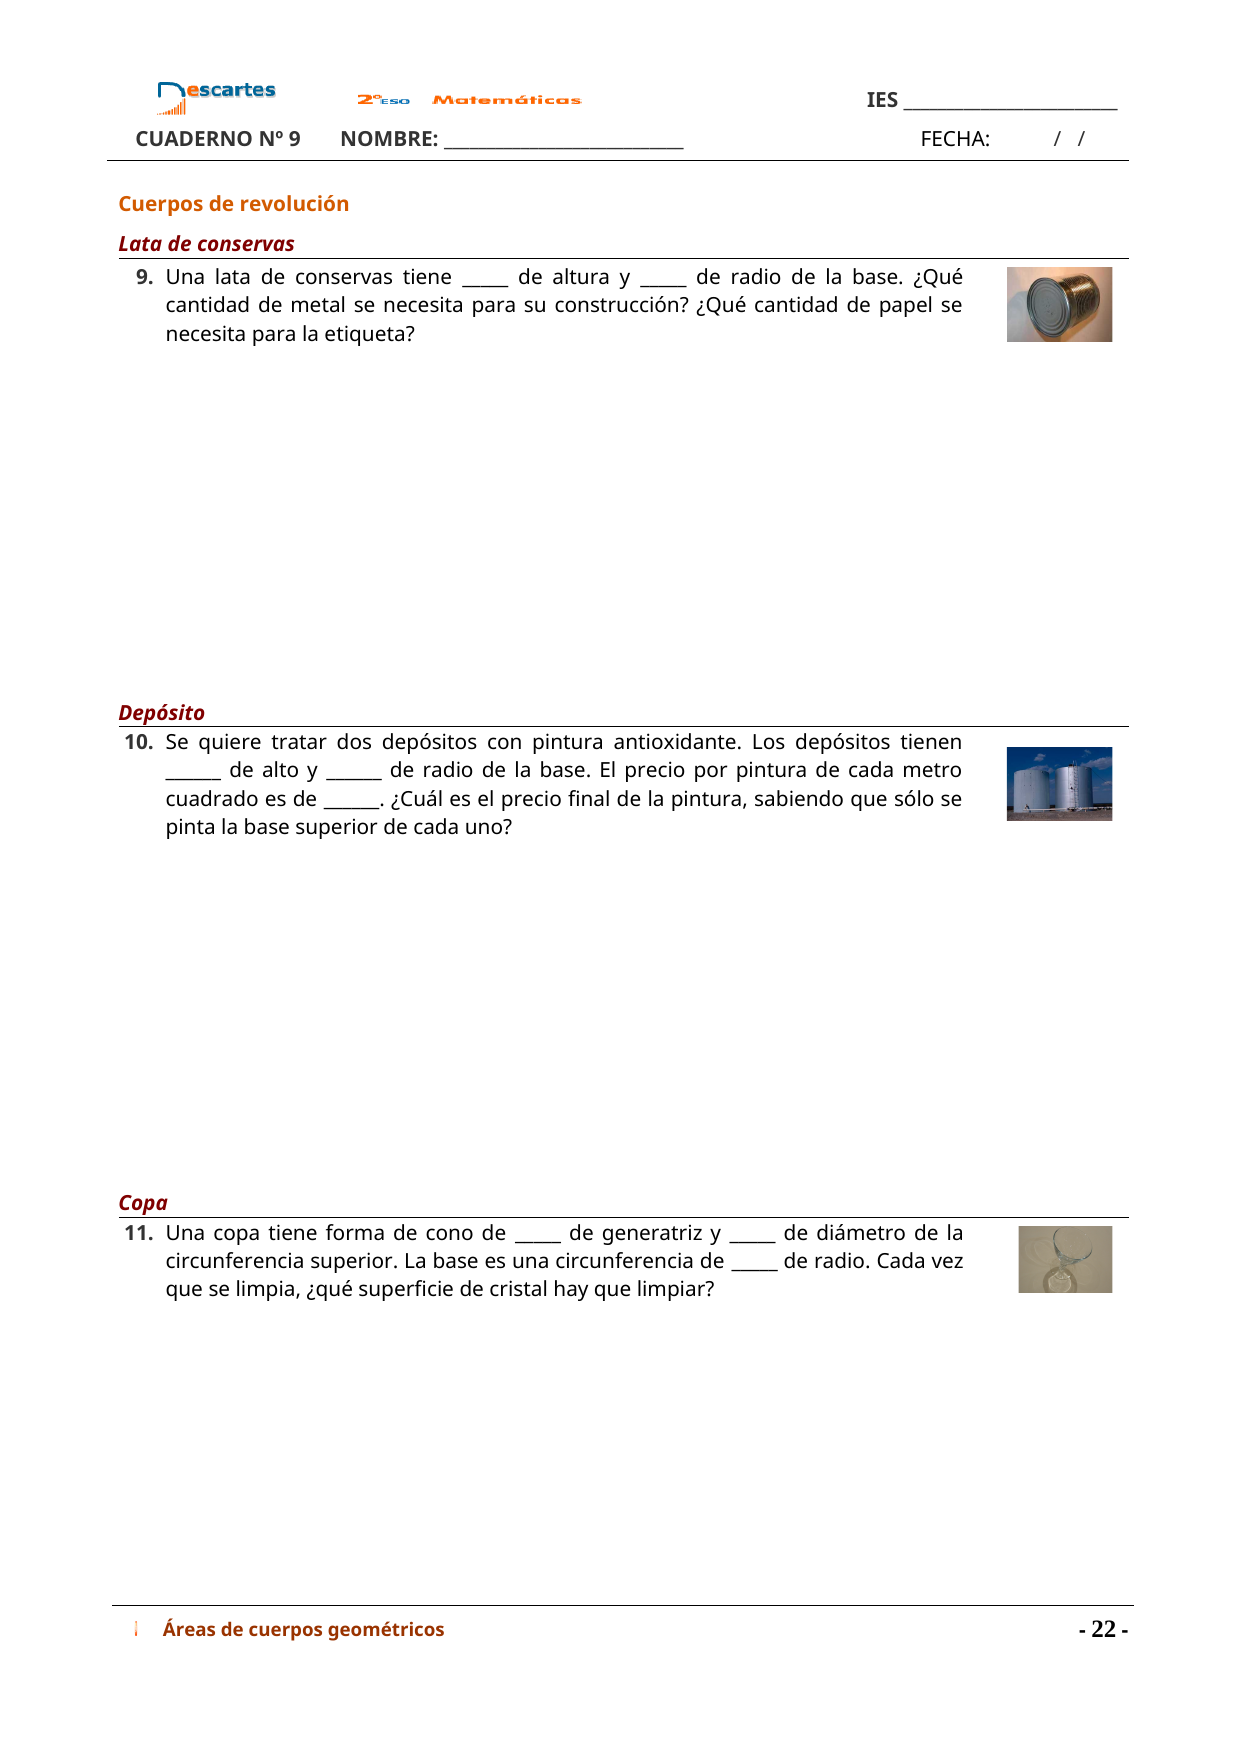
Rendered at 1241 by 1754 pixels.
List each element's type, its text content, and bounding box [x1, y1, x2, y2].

picture [1006, 747, 1113, 821]
table_header [975, 727, 1129, 841]
picture [134, 1620, 138, 1636]
picture [1018, 1226, 1113, 1293]
picture [1007, 267, 1113, 342]
table_header Se quiere tratar dos depósitos con pintura antioxidante. Los depósitos tienen ______ de alto y ______ de radio de la base. El precio por pintura de cada metro cuadrado es de ______. ¿Cuál es el precio final de la pintura, sabiendo que sólo se pinta la base superior de cada uno? [119, 727, 975, 841]
table_cell [119, 841, 1129, 1148]
table_header [975, 1218, 1129, 1303]
text Cuerpos de revolución [118, 189, 1122, 217]
text Copa [118, 1188, 1122, 1217]
table_header Una copa tiene forma de cono de _____ de generatriz y _____ de diámetro de la circunferencia superior. La base es una circunferencia de _____ de radio. Cada vez que se limpia, ¿qué superficie de cristal hay que limpiar? [119, 1218, 975, 1303]
text Lata de conservas [118, 229, 1122, 258]
table_header Una lata de conservas tiene _____ de altura y _____ de radio de la base. ¿Qué cantidad de metal se necesita para su construcción? ¿Qué cantidad de papel se necesita para la etiqueta? [119, 259, 975, 350]
table_cell [119, 350, 1129, 657]
text Depósito [118, 698, 1122, 726]
table_header [975, 259, 1129, 350]
picture [156, 82, 279, 115]
